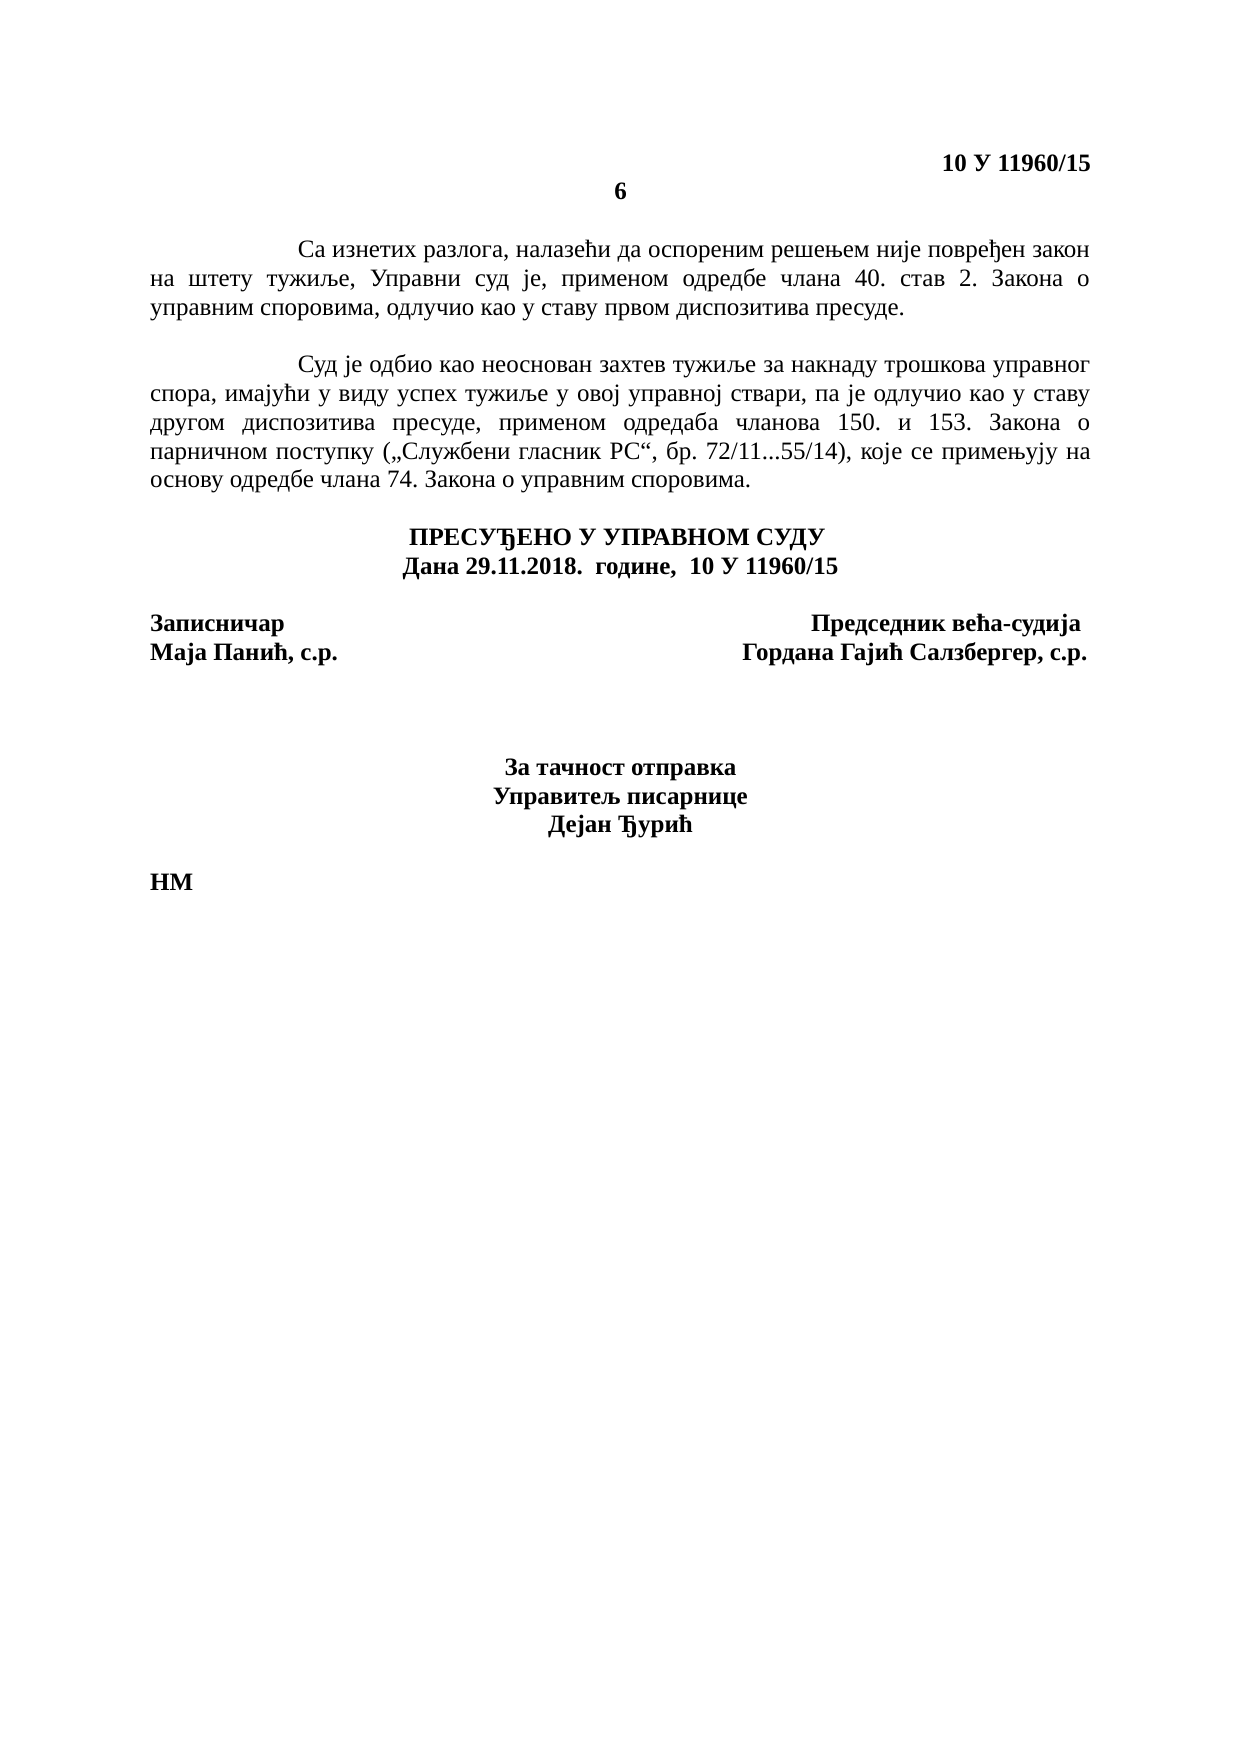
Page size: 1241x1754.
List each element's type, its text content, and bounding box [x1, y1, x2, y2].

text Дана 29.11.2018. године, 10 У 11960/15 [150, 551, 1091, 579]
text Са изнетих разлога, налазећи да оспореним решењем није повређен закон на штету тужиље, Управни суд је, применом одредбе члана 40. став 2. Закона о управним споровима, одлучио као у ставу првом диспозитива пресуде. [150, 234, 1091, 321]
text НМ [150, 867, 1091, 896]
text Управитељ писарнице [150, 781, 1091, 809]
text За тачност отправка [150, 752, 1091, 781]
text Маја Панић, с.р. Гордана Гајић Салзбергер, с.р. [150, 637, 1091, 666]
text Дејан Ђурић [150, 809, 1091, 838]
text Записничар Председник већа-судија [150, 608, 1091, 637]
text ПРЕСУЂЕНО У УПРАВНОМ СУДУ [150, 522, 1091, 551]
text Суд је одбио као неоснован захтев тужиље за накнаду трошкова управног спора, имајући у виду успех тужиље у овој управној ствари, па је одлучио као у ставу другом диспозитива пресуде, применом одредаба чланова 150. и 153. Закона о парничном поступку („Службени гласник РС“, бр. 72/11...55/14), које се примењују на основу одредбе члана 74. Закона о управним споровима. [150, 349, 1091, 493]
